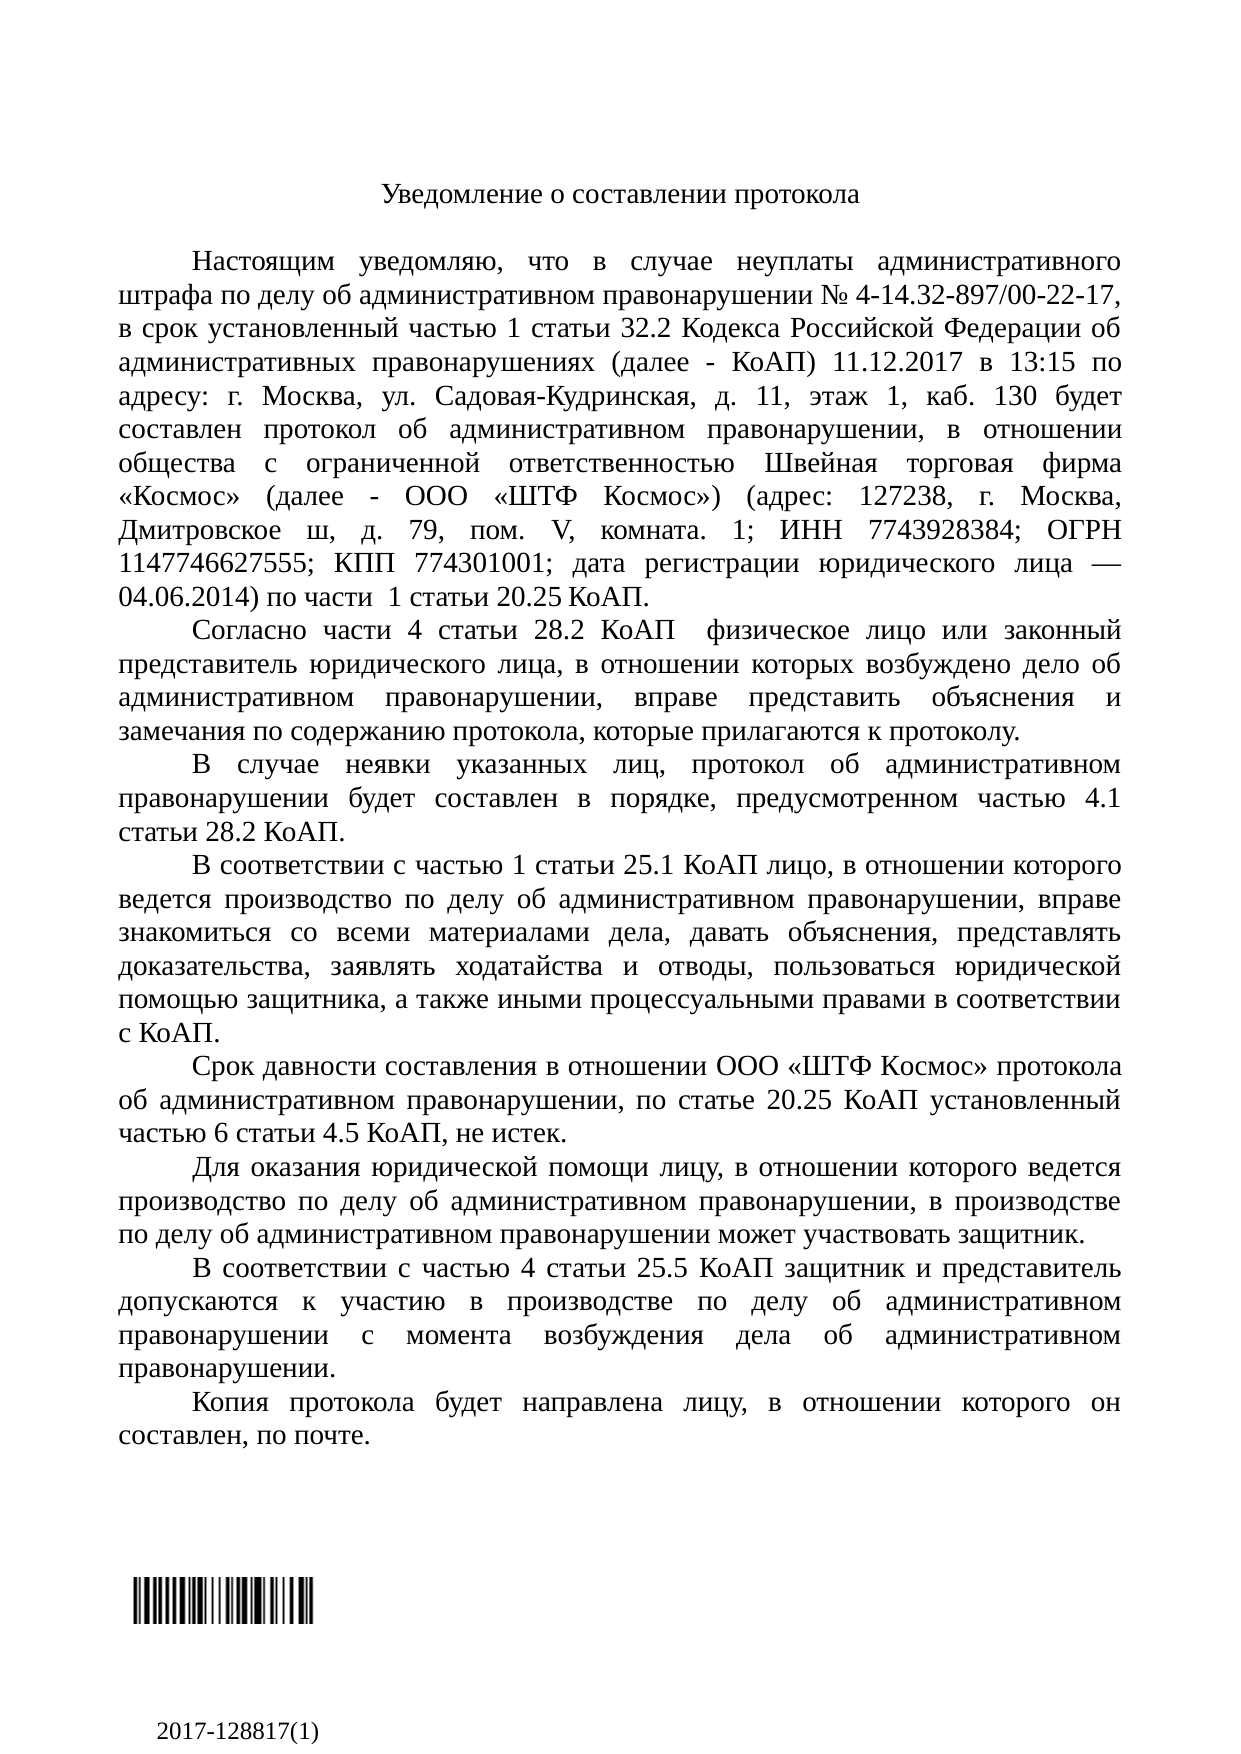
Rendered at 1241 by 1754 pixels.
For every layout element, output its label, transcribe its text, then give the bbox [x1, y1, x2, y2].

text Срок давности составления в отношении ООО «ШТФ Космос» протокола об административном правонарушении, по статье 20.25 КоАП установленный частью 6 статьи 4.5 КоАП, не истек. [118, 1048, 1122, 1149]
text В соответствии с частью 1 статьи 25.1 КоАП лицо, в отношении которого ведется производство по делу об административном правонарушении, вправе знакомиться со всеми материалами дела, давать объяснения, представлять доказательства, заявлять ходатайства и отводы, пользоваться юридической помощью защитника, а также иными процессуальными правами в соответствии с КоАП. [118, 847, 1122, 1048]
text Настоящим уведомляю, что в случае неуплаты административного штрафа по делу об административном правонарушении № 4-14.32-897/00-22-17, в срок установленный частью 1 статьи 32.2 Кодекса Российской Федерации об административных правонарушениях (далее - КоАП) 11.12.2017 в 13:15 по адресу: г. Москва, ул. Садовая-Кудринская, д. 11, этаж 1, каб. 130 будет составлен протокол об административном правонарушении, в отношении общества с ограниченной ответственностью Швейная торговая фирма «Космос» (далее - ООО «ШТФ Космос») (адрес: 127238, г. Москва, Дмитровское ш, д. 79, пом. V, комната. 1; ИНН 7743928384; ОГРН 1147746627555; КПП 774301001; дата регистрации юридического лица — 04.06.2014) по части 1 статьи 20.25 КоАП. [118, 243, 1122, 612]
text Копия протокола будет направлена лицу, в отношении которого он составлен, по почте. [118, 1384, 1122, 1451]
text Согласно части 4 статьи 28.2 КоАП физическое лицо или законный представитель юридического лица, в отношении которых возбуждено дело об административном правонарушении, вправе представить объяснения и замечания по содержанию протокола, которые прилагаются к протоколу. [118, 612, 1122, 747]
picture [118, 1577, 331, 1624]
text Для оказания юридической помощи лицу, в отношении которого ведется производство по делу об административном правонарушении, в производстве по делу об административном правонарушении может участвовать защитник. [118, 1149, 1122, 1250]
text В соответствии с частью 4 статьи 25.5 КоАП защитник и представитель допускаются к участию в производстве по делу об административном правонарушении с момента возбуждения дела об административном правонарушении. [118, 1250, 1122, 1384]
text В случае неявки указанных лиц, протокол об административном правонарушении будет составлен в порядке, предусмотренном частью 4.1 статьи 28.2 КоАП. [118, 747, 1122, 847]
text Уведомление о составлении протокола [118, 176, 1122, 210]
